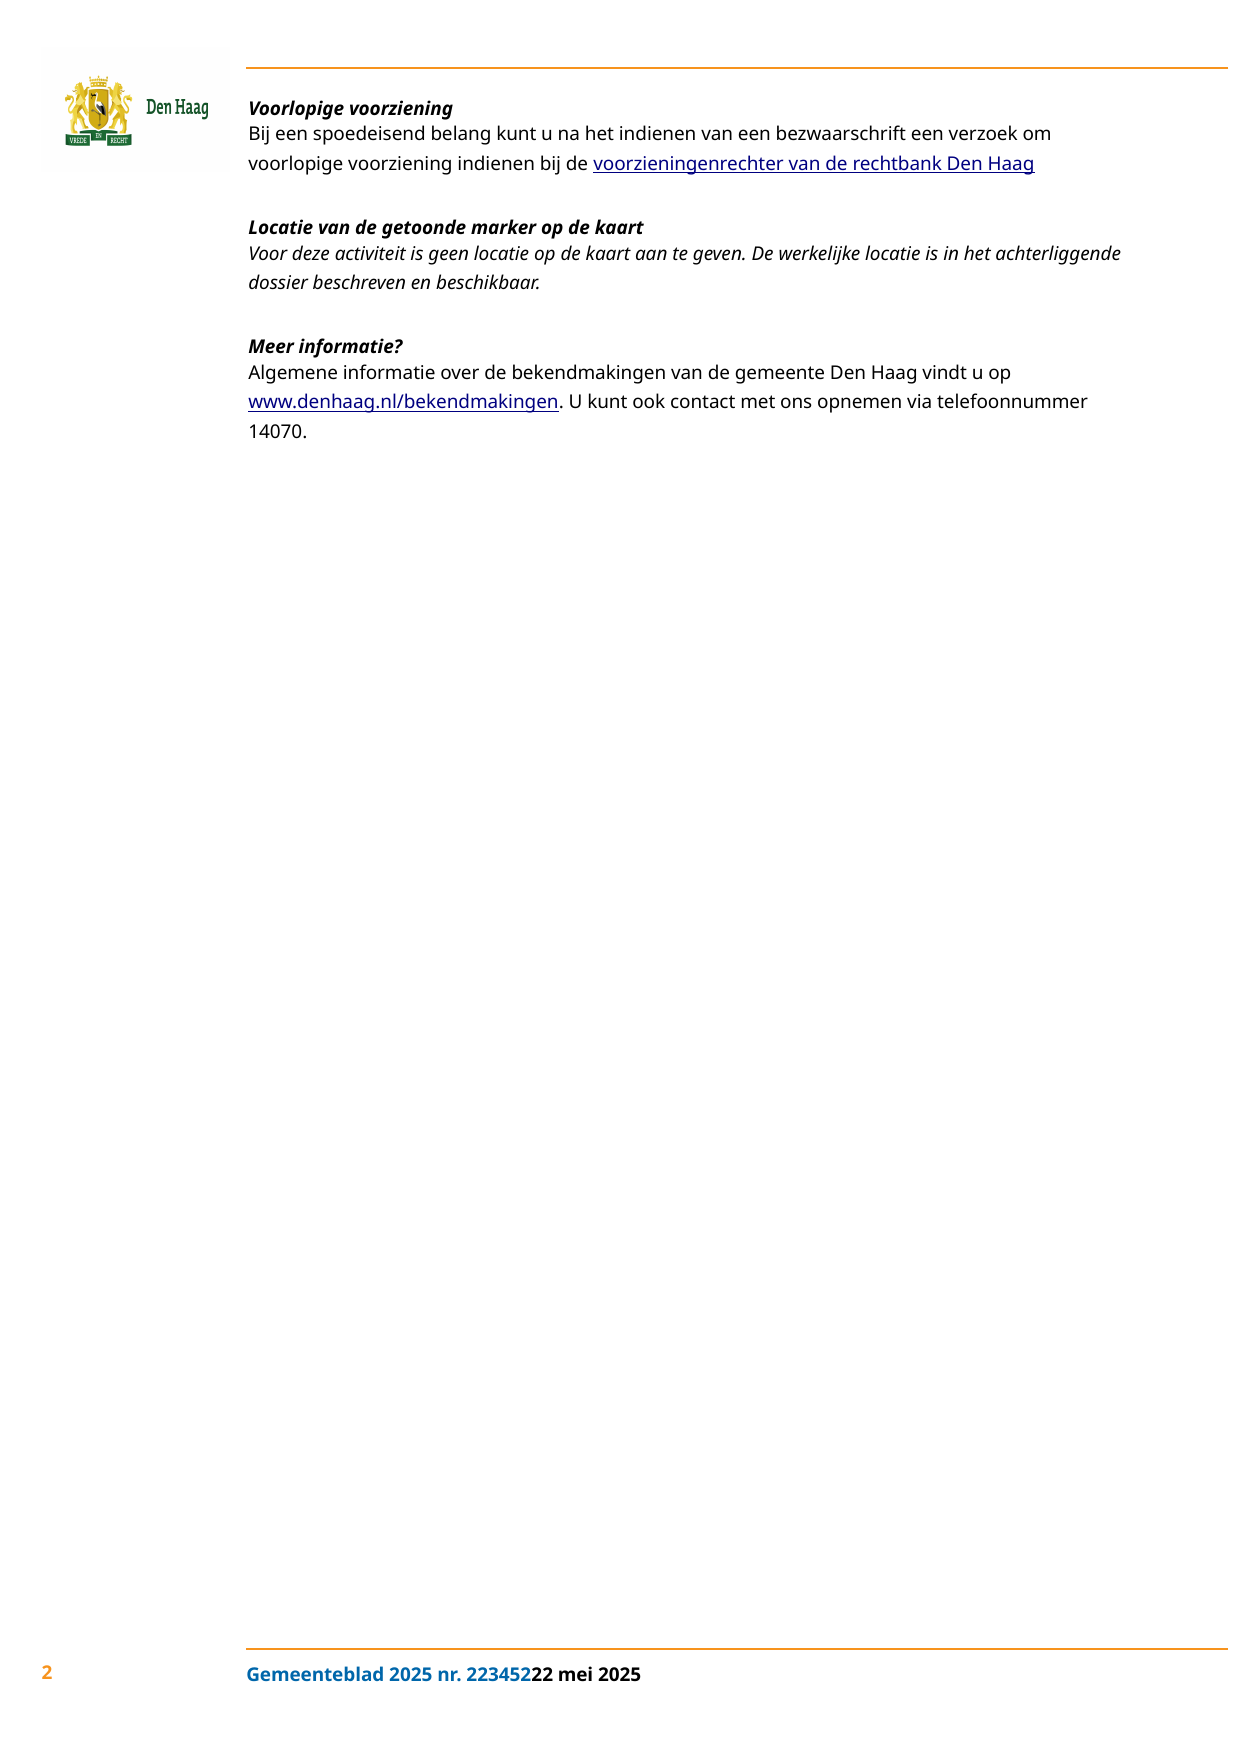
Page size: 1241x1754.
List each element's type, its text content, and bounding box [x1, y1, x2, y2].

picture [41, 47, 231, 172]
text Meer informatie? [248, 333, 1152, 359]
text Locatie van de getoonde marker op de kaart [248, 214, 1152, 240]
text Algemene informatie over de bekendmakingen van de gemeente Den Haag vindt u op www.denhaag.nl/bekendmakingen. U kunt ook contact met ons opnemen via telefoonnummer 14070. [248, 359, 1152, 444]
text Voorlopige voorziening [248, 95, 1152, 121]
text Bij een spoedeisend belang kunt u na het indienen van een bezwaarschrift een verzoek om voorlopige voorziening indienen bij de voorzieningenrechter van de rechtbank Den Haag [248, 121, 1152, 176]
text Voor deze activiteit is geen locatie op de kaart aan te geven. De werkelijke locatie is in het achterliggende dossier beschreven en beschikbaar. [248, 240, 1152, 295]
